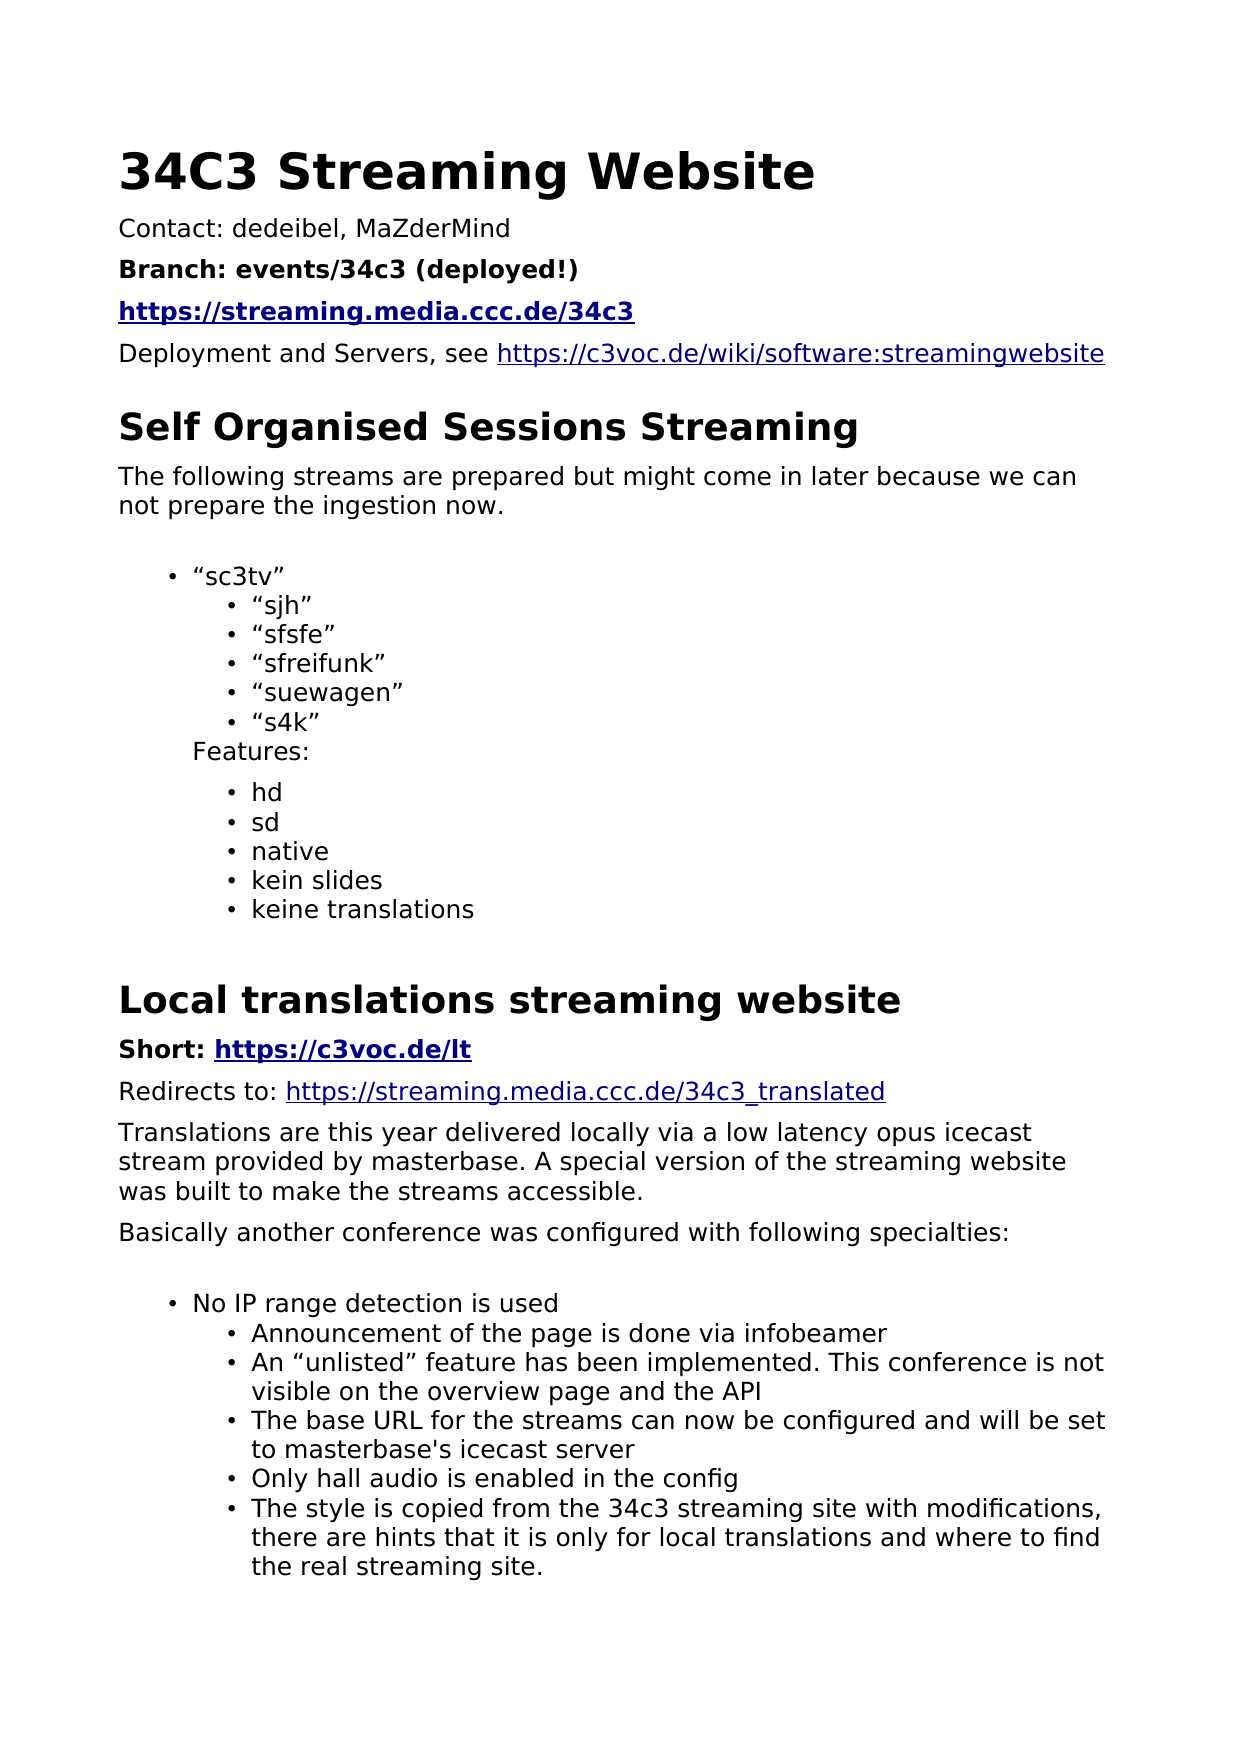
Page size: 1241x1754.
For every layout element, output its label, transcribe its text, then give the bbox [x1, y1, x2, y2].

list Features: [177, 737, 1122, 766]
text The following streams are prepared but might come in later because we can not prepare the ingestion now. [118, 462, 1122, 520]
list “suewagen” [236, 679, 1122, 708]
list An “unlisted” feature has been implemented. This conference is not visible on the overview page and the API [236, 1348, 1122, 1406]
subtitle Local translations streaming website [118, 979, 1122, 1023]
list “s4k” [236, 708, 1122, 737]
text https://streaming.media.ccc.de/34c3 [118, 297, 1122, 326]
list No IP range detection is used [177, 1289, 1122, 1319]
text Redirects to: https://streaming.media.ccc.de/34c3_translated [118, 1077, 1122, 1106]
text Branch: events/34c3 (deployed!) [118, 256, 1122, 285]
list sd [236, 808, 1122, 837]
text Basically another conference was configured with following specialties: [118, 1218, 1122, 1248]
list kein slides [236, 866, 1122, 895]
list “sc3tv” [177, 562, 1122, 591]
list Announcement of the page is done via infobeamer [236, 1319, 1122, 1348]
list “sjh” [236, 591, 1122, 620]
list native [236, 837, 1122, 866]
text Short: https://c3voc.de/lt [118, 1035, 1122, 1064]
list The style is copied from the 34c3 streaming site with modifications, there are hints that it is only for local translations and where to find the real streaming site. [236, 1494, 1122, 1581]
list The base URL for the streams can now be configured and will be set to masterbase's icecast server [236, 1406, 1122, 1464]
text Deployment and Servers, see https://c3voc.de/wiki/software:streamingwebsite [118, 339, 1122, 368]
text Contact: dedeibel, MaZderMind [118, 214, 1122, 243]
list “sfsfe” [236, 620, 1122, 649]
list hd [236, 779, 1122, 808]
text Translations are this year delivered locally via a low latency opus icecast stream provided by masterbase. A special version of the streaming website was built to make the streams accessible. [118, 1118, 1122, 1206]
list keine translations [236, 895, 1122, 924]
list Only hall audio is enabled in the config [236, 1464, 1122, 1494]
subtitle Self Organised Sessions Streaming [118, 406, 1122, 449]
list “sfreifunk” [236, 649, 1122, 679]
subtitle 34C3 Streaming Website [118, 143, 1122, 201]
